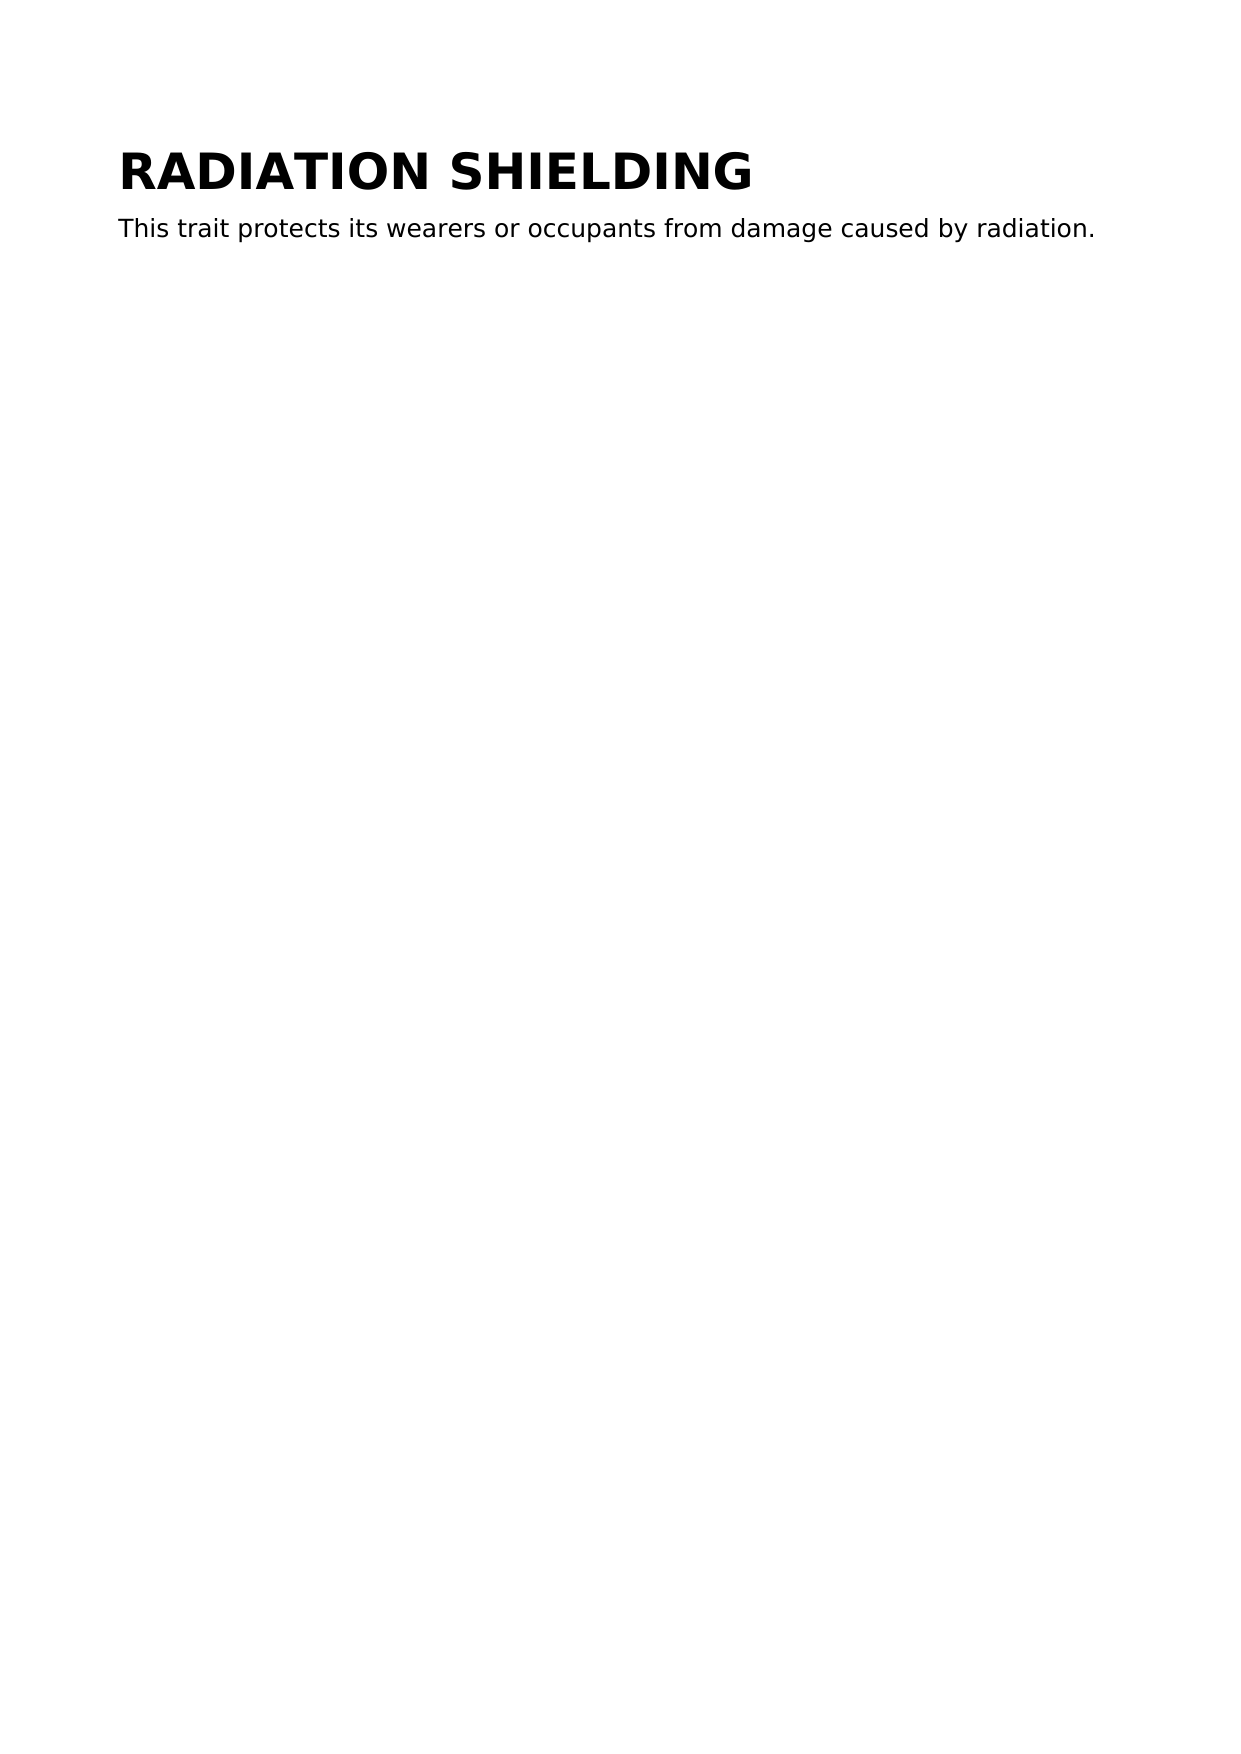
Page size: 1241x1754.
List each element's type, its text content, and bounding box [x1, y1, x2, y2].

text This trait protects its wearers or occupants from damage caused by radiation. [118, 214, 1122, 243]
subtitle RADIATION SHIELDING [118, 143, 1122, 201]
